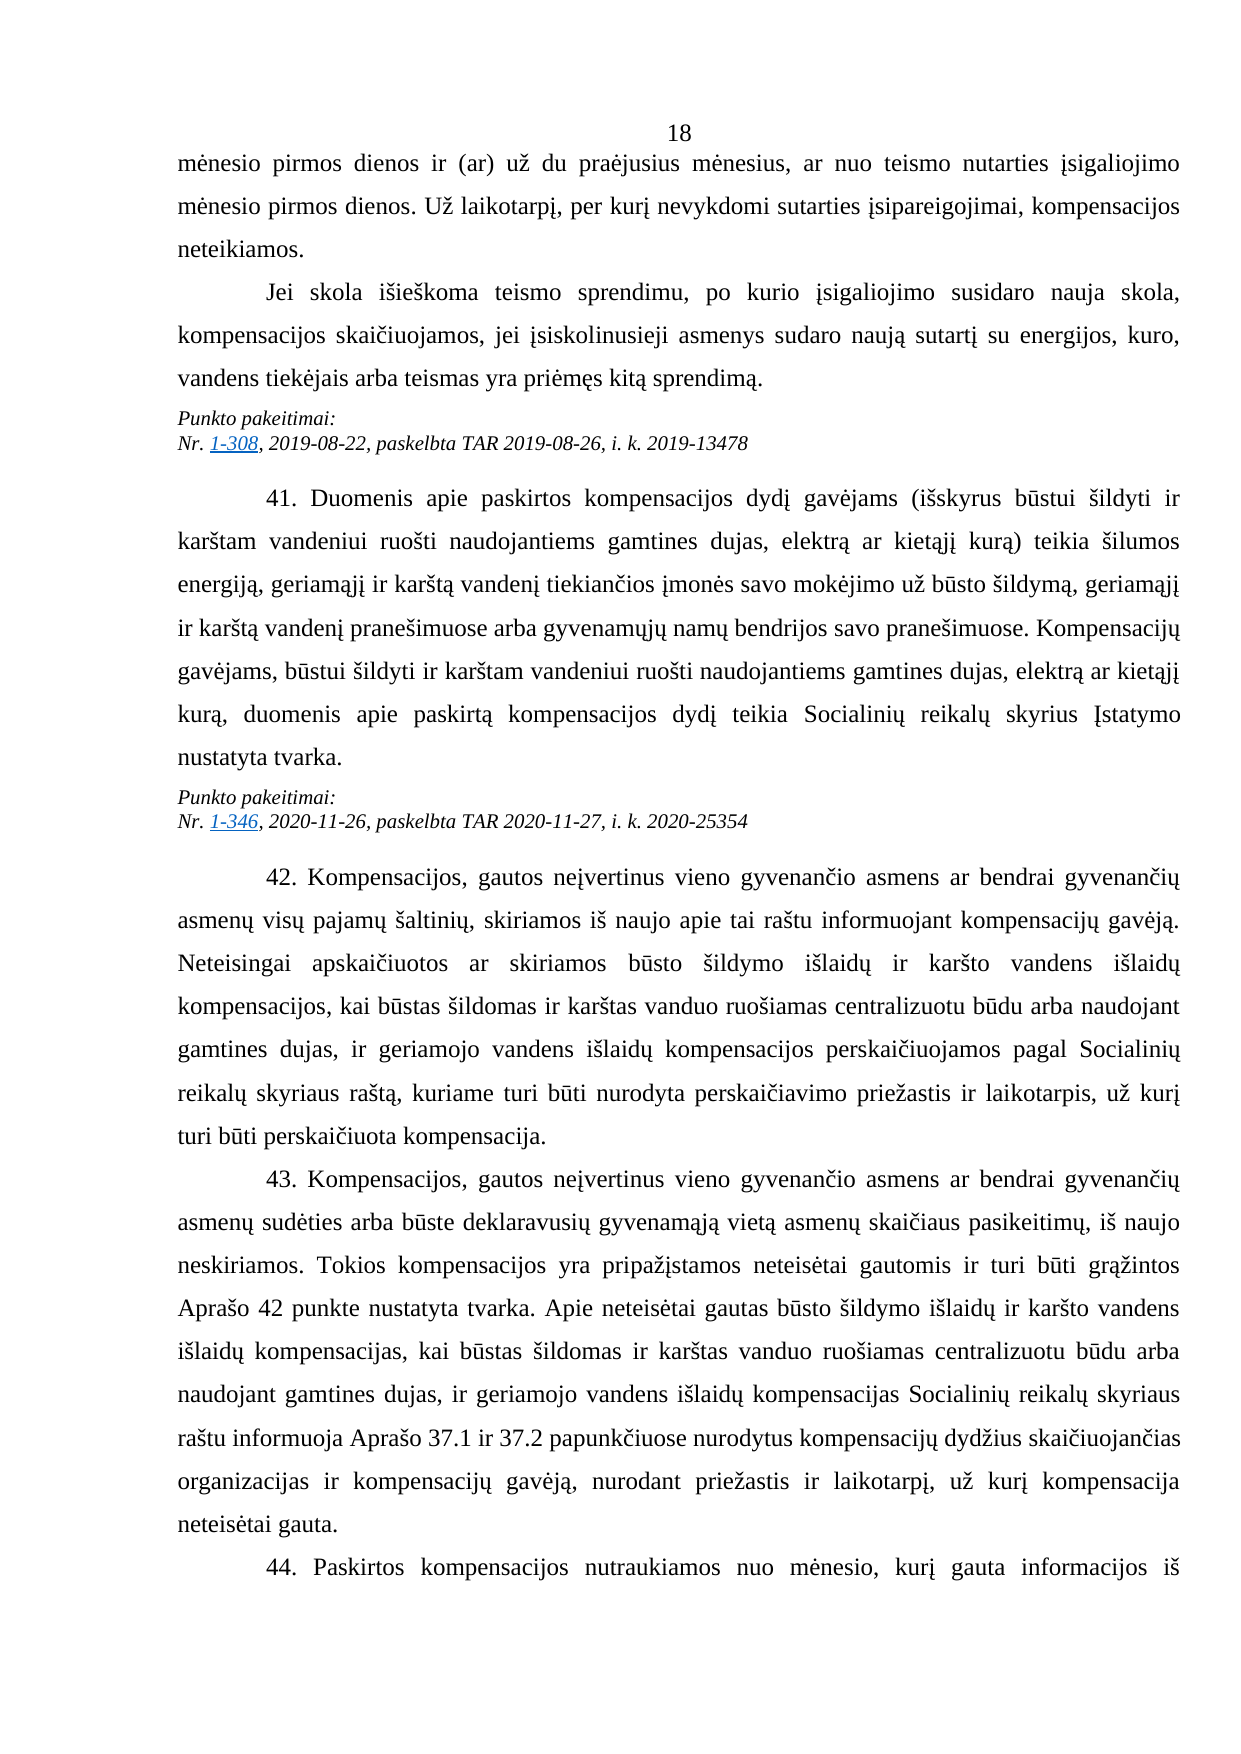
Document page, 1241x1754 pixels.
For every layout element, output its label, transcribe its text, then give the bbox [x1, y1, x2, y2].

text Jei skola išieškoma teismo sprendimu, po kurio įsigaliojimo susidaro nauja skola, kompensacijos skaičiuojamos, jei įsiskolinusieji asmenys sudaro naują sutartį su energijos, kuro, vandens tiekėjais arba teismas yra priėmęs kitą sprendimą. [177, 277, 1181, 392]
text 44. Paskirtos kompensacijos nutraukiamos nuo mėnesio, kurį gauta informacijos iš [177, 1552, 1181, 1581]
text 41. Duomenis apie paskirtos kompensacijos dydį gavėjams (išskyrus būstui šildyti ir karštam vandeniui ruošti naudojantiems gamtines dujas, elektrą ar kietąjį kurą) teikia šilumos energiją, geriamąjį ir karštą vandenį tiekiančios įmonės savo mokėjimo už būsto šildymą, geriamąjį ir karštą vandenį pranešimuose arba gyvenamųjų namų bendrijos savo pranešimuose. Kompensacijų gavėjams, būstui šildyti ir karštam vandeniui ruošti naudojantiems gamtines dujas, elektrą ar kietąjį kurą, duomenis apie paskirtą kompensacijos dydį teikia Socialinių reikalų skyrius Įstatymo nustatyta tvarka. [177, 483, 1181, 771]
text 42. Kompensacijos, gautos neįvertinus vieno gyvenančio asmens ar bendrai gyvenančių asmenų visų pajamų šaltinių, skiriamos iš naujo apie tai raštu informuojant kompensacijų gavėją. Neteisingai apskaičiuotos ar skiriamos būsto šildymo išlaidų ir karšto vandens išlaidų kompensacijos, kai būstas šildomas ir karštas vanduo ruošiamas centralizuotu būdu arba naudojant gamtines dujas, ir geriamojo vandens išlaidų kompensacijos perskaičiuojamos pagal Socialinių reikalų skyriaus raštą, kuriame turi būti nurodyta perskaičiavimo priežastis ir laikotarpis, už kurį turi būti perskaičiuota kompensacija. [177, 862, 1181, 1149]
text 43. Kompensacijos, gautos neįvertinus vieno gyvenančio asmens ar bendrai gyvenančių asmenų sudėties arba būste deklaravusių gyvenamąją vietą asmenų skaičiaus pasikeitimų, iš naujo neskiriamos. Tokios kompensacijos yra pripažįstamos neteisėtai gautomis ir turi būti grąžintos Aprašo 42 punkte nustatyta tvarka. Apie neteisėtai gautas būsto šildymo išlaidų ir karšto vandens išlaidų kompensacijas, kai būstas šildomas ir karštas vanduo ruošiamas centralizuotu būdu arba naudojant gamtines dujas, ir geriamojo vandens išlaidų kompensacijas Socialinių reikalų skyriaus raštu informuoja Aprašo 37.1 ir 37.2 papunkčiuose nurodytus kompensacijų dydžius skaičiuojančias organizacijas ir kompensacijų gavėją, nurodant priežastis ir laikotarpį, už kurį kompensacija neteisėtai gauta. [177, 1164, 1181, 1538]
text Nr. 1-308, 2019-08-22, paskelbta TAR 2019-08-26, i. k. 2019-13478 [177, 430, 1181, 454]
text Punkto pakeitimai: [177, 406, 1181, 430]
text Punkto pakeitimai: [177, 785, 1181, 809]
text Nr. 1-346, 2020-11-26, paskelbta TAR 2020-11-27, i. k. 2020-25354 [177, 809, 1181, 833]
text mėnesio pirmos dienos ir (ar) už du praėjusius mėnesius, ar nuo teismo nutarties įsigaliojimo mėnesio pirmos dienos. Už laikotarpį, per kurį nevykdomi sutarties įsipareigojimai, kompensacijos neteikiamos. [177, 148, 1181, 263]
